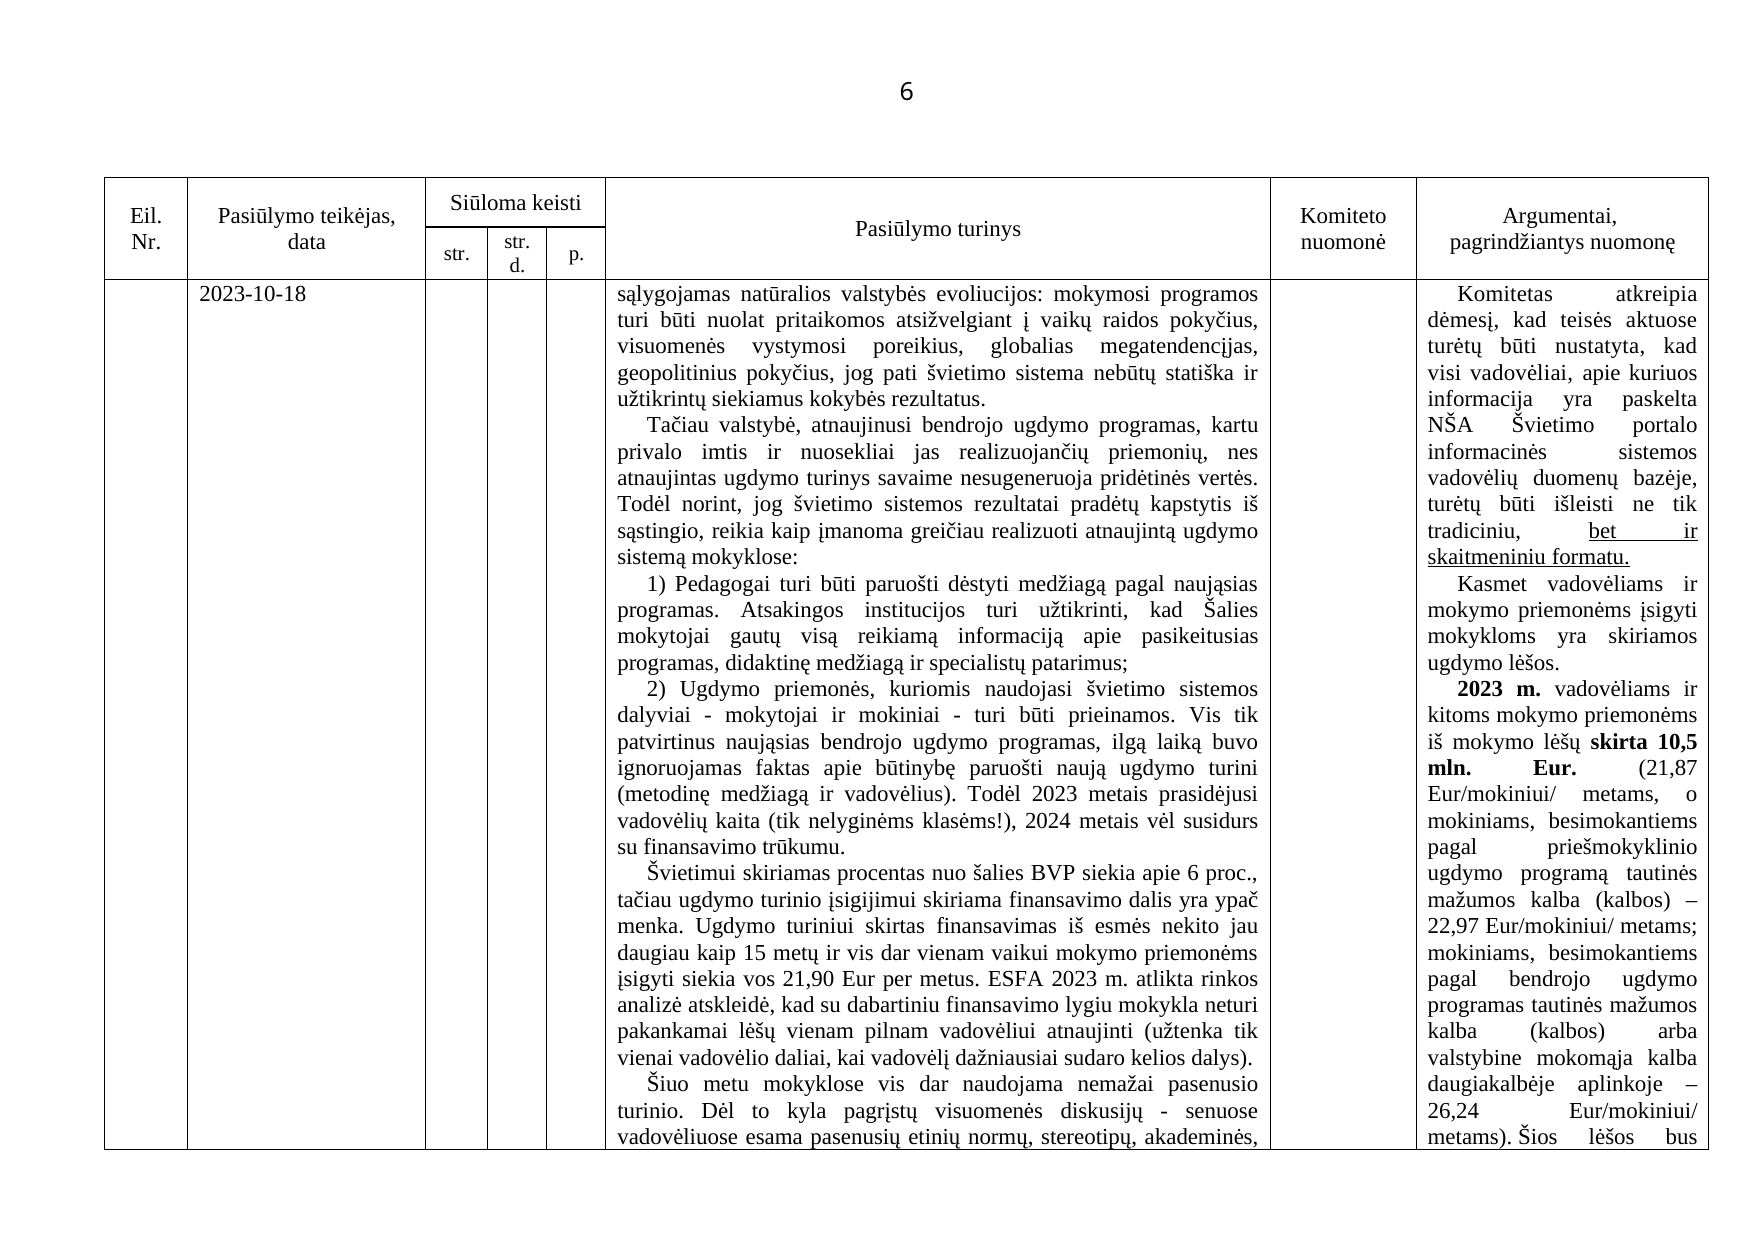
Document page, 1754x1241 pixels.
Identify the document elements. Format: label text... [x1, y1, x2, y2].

table_cell [1271, 280, 1416, 1149]
table_header Pasiūlymo turinys [606, 178, 1270, 279]
table_cell [105, 280, 187, 1149]
table_header Siūloma keisti [426, 178, 605, 226]
table_cell p. [547, 228, 605, 279]
table_cell [547, 280, 605, 1149]
table_header Eil. Nr. [105, 178, 187, 279]
table_cell [426, 280, 487, 1149]
table_header Pasiūlymo teikėjas, data [188, 178, 425, 279]
table_header Argumentai, pagrindžiantys nuomonę [1417, 178, 1708, 279]
table_cell 2023-10-18 [188, 280, 425, 1149]
table_cell [488, 280, 546, 1149]
table_cell Komitetas atkreipia dėmesį, kad teisės aktuose turėtų būti nustatyta, kad visi vadovėliai, apie kuriuos informacija yra paskelta NŠA Švietimo portalo informacinės sistemos vadovėlių duomenų bazėje, turėtų būti išleisti ne tik tradiciniu, bet ir skaitmeniniu formatu. Kasmet vadovėliams ir mokymo priemonėms įsigyti mokykloms yra skiriamos ugdymo lėšos. 2023 m. vadovėliams ir kitoms mokymo priemonėms iš mokymo lėšų skirta 10,5 mln. Eur. (21,87 Eur/mokiniui/ metams, o mokiniams, besimokantiems pagal priešmokyklinio ugdymo programą tautinės mažumos kalba (kalbos) – 22,97 Eur/mokiniui/ metams; mokiniams, besimokantiems pagal bendrojo ugdymo programas tautinės mažumos kalba (kalbos) arba valstybine mokomąja kalba daugiakalbėje aplinkoje – 26,24 Eur/mokiniui/ metams). Šios lėšos bus [1417, 280, 1708, 1149]
table_cell str. d. [488, 228, 546, 279]
table_cell str. [426, 228, 487, 279]
table_cell sąlygojamas natūralios valstybės evoliucijos: mokymosi programos turi būti nuolat pritaikomos atsižvelgiant į vaikų raidos pokyčius, visuomenės vystymosi poreikius, globalias megatendencįjas, geopolitinius pokyčius, jog pati švietimo sistema nebūtų statiška ir užtikrintų siekiamus kokybės rezultatus. Tačiau valstybė, atnaujinusi bendrojo ugdymo programas, kartu privalo imtis ir nuosekliai jas realizuojančių priemonių, nes atnaujintas ugdymo turinys savaime nesugeneruoja pridėtinės vertės. Todėl norint, jog švietimo sistemos rezultatai pradėtų kapstytis iš sąstingio, reikia kaip įmanoma greičiau realizuoti atnaujintą ugdymo sistemą mokyklose: 1) Pedagogai turi būti paruošti dėstyti medžiagą pagal naująsias programas. Atsakingos institucijos turi užtikrinti, kad Šalies mokytojai gautų visą reikiamą informaciją apie pasikeitusias programas, didaktinę medžiagą ir specialistų patarimus; 2) Ugdymo priemonės, kuriomis naudojasi švietimo sistemos dalyviai - mokytojai ir mokiniai - turi būti prieinamos. Vis tik patvirtinus naująsias bendrojo ugdymo programas, ilgą laiką buvo ignoruojamas faktas apie būtinybę paruošti naują ugdymo turini (metodinę medžiagą ir vadovėlius). Todėl 2023 metais prasidėjusi vadovėlių kaita (tik nelyginėms klasėms!), 2024 metais vėl susidurs su finansavimo trūkumu. Švietimui skiriamas procentas nuo šalies BVP siekia apie 6 proc., tačiau ugdymo turinio įsigijimui skiriama finansavimo dalis yra ypač menka. Ugdymo turiniui skirtas finansavimas iš esmės nekito jau daugiau kaip 15 metų ir vis dar vienam vaikui mokymo priemonėms įsigyti siekia vos 21,90 Eur per metus. ESFA 2023 m. atlikta rinkos analizė atskleidė, kad su dabartiniu finansavimo lygiu mokykla neturi pakankamai lėšų vienam pilnam vadovėliui atnaujinti (užtenka tik vienai vadovėlio daliai, kai vadovėlį dažniausiai sudaro kelios dalys). Šiuo metu mokyklose vis dar naudojama nemažai pasenusio turinio. Dėl to kyla pagrįstų visuomenės diskusijų - senuose vadovėliuose esama pasenusių etinių normų, stereotipų, akademinės, [606, 280, 1270, 1149]
table_header Komiteto nuomonė [1271, 178, 1416, 279]
